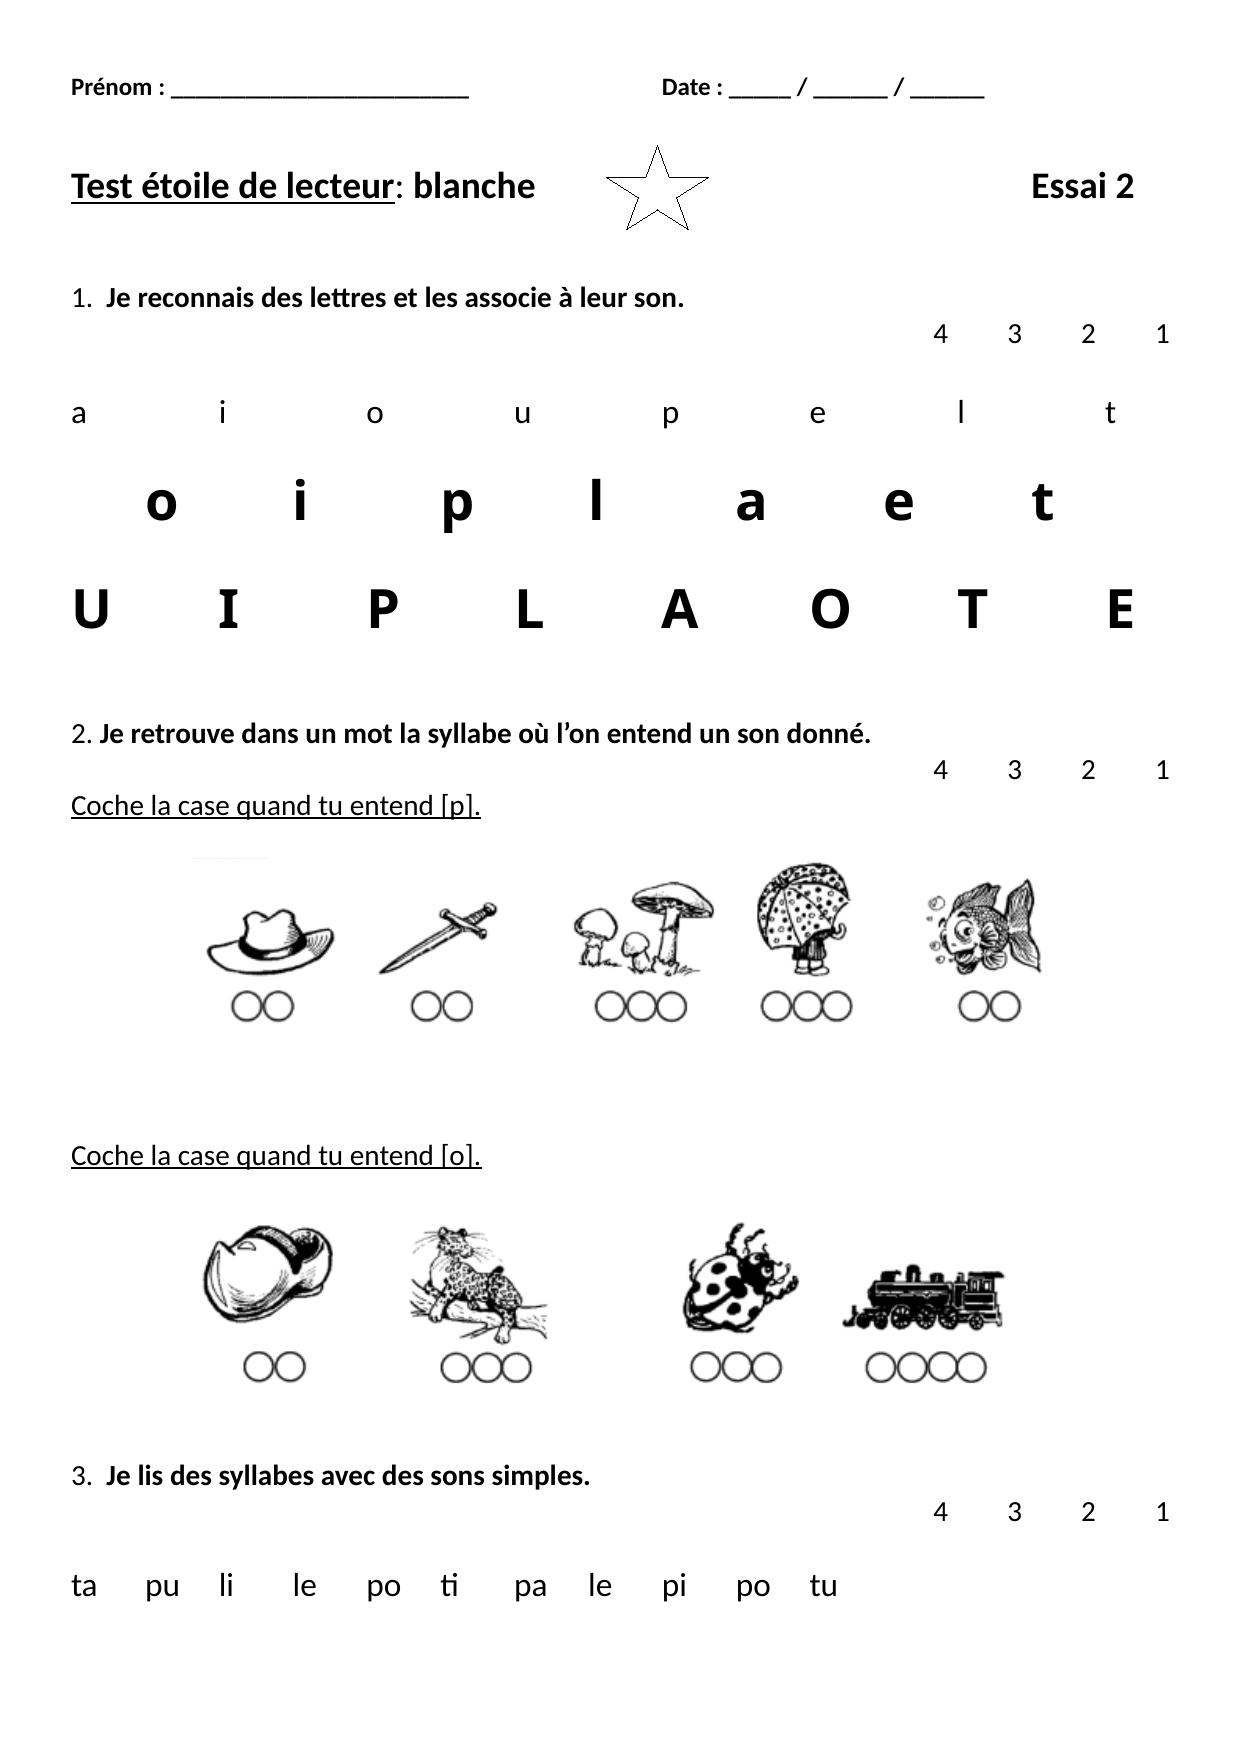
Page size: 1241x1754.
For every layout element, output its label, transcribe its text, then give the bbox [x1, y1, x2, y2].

text 1. Je reconnais des lettres et les associe à leur son. [71, 279, 1169, 315]
text 2. Je retrouve dans un mot la syllabe où l’on entend un son donné. [71, 716, 1169, 751]
text 4 3 2 1 [71, 1493, 1169, 1529]
text 4 3 2 1 [71, 751, 1169, 787]
text a i o u p e l t [71, 391, 1169, 432]
text Coche la case quand tu entend [p]. [71, 787, 1169, 822]
picture [189, 1208, 1051, 1413]
text 3. Je lis des syllabes avec des sons simples. [71, 1457, 1169, 1493]
picture [168, 858, 1072, 1030]
text Essai 2 [664, 162, 1169, 208]
text Test étoile de lecteur: blanche [71, 162, 651, 208]
text o i p l a e t [71, 463, 1169, 536]
text Prénom : ________________________ Date : _____ / ______ / ______ [71, 71, 1169, 101]
text Coche la case quand tu entend [o]. [71, 1137, 1169, 1172]
text 4 3 2 1 [71, 315, 1169, 351]
text ta pu li le po ti pa le pi po tu [71, 1564, 1169, 1605]
text U I P L A O T E [71, 571, 1169, 644]
